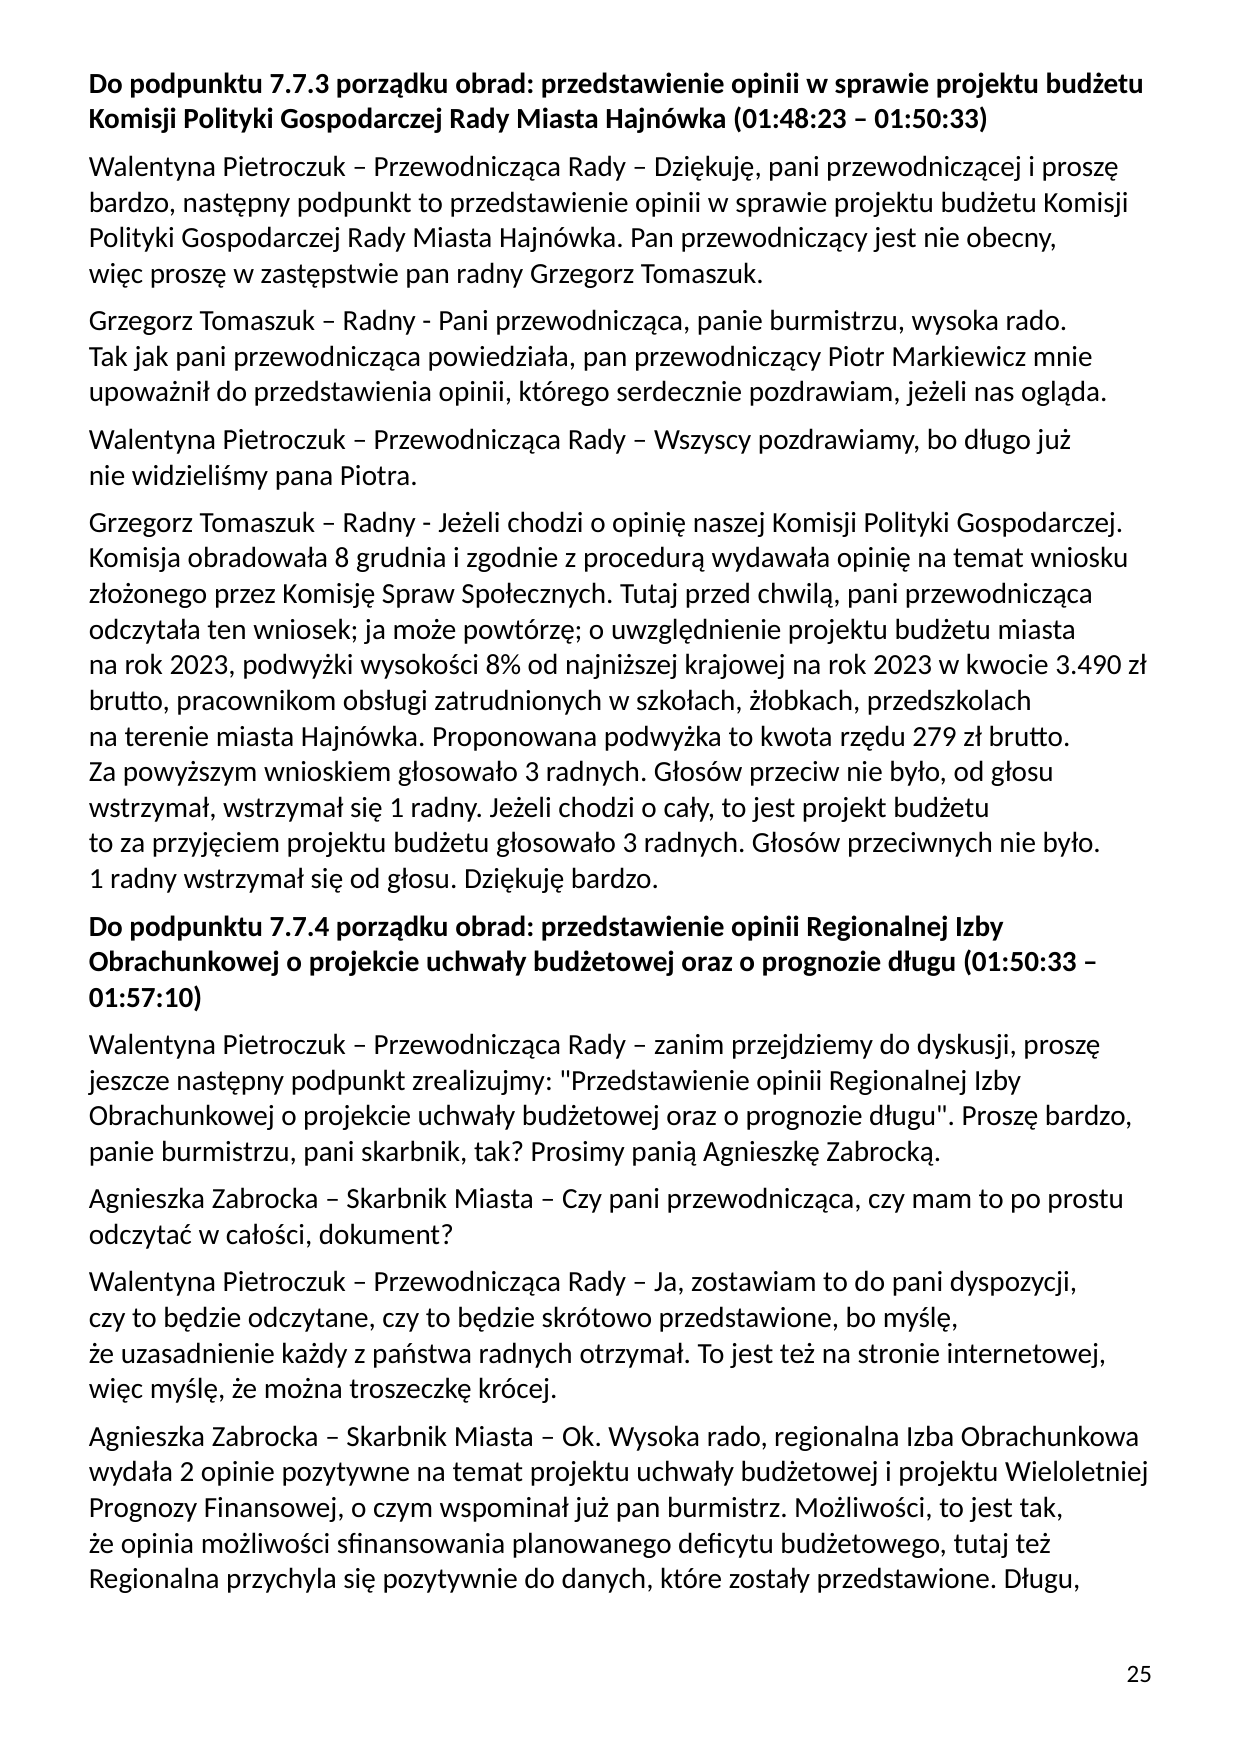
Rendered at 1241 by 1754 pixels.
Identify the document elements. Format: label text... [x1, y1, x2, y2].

text Walentyna Pietroczuk – Przewodnicząca Rady – Dziękuję, pani przewodniczącej i proszę bardzo, następny podpunkt to przedstawienie opinii w sprawie projektu budżetu Komisji Polityki Gospodarczej Rady Miasta Hajnówka. Pan przewodniczący jest nie obecny, więc proszę w zastępstwie pan radny Grzegorz Tomaszuk. [88, 148, 1152, 291]
text Grzegorz Tomaszuk – Radny - Jeżeli chodzi o opinię naszej Komisji Polityki Gospodarczej. Komisja obradowała 8 grudnia i zgodnie z procedurą wydawała opinię na temat wniosku złożonego przez Komisję Spraw Społecznych. Tutaj przed chwilą, pani przewodnicząca odczytała ten wniosek; ja może powtórzę; o uwzględnienie projektu budżetu miasta na rok 2023, podwyżki wysokości 8% od najniższej krajowej na rok 2023 w kwocie 3.490 zł brutto, pracownikom obsługi zatrudnionych w szkołach, żłobkach, przedszkolach na terenie miasta Hajnówka. Proponowana podwyżka to kwota rzędu 279 zł brutto. Za powyższym wnioskiem głosowało 3 radnych. Głosów przeciw nie było, od głosu wstrzymał, wstrzymał się 1 radny. Jeżeli chodzi o cały, to jest projekt budżetu to za przyjęciem projektu budżetu głosowało 3 radnych. Głosów przeciwnych nie było. 1 radny wstrzymał się od głosu. Dziękuję bardzo. [88, 504, 1152, 896]
text Walentyna Pietroczuk – Przewodnicząca Rady – Ja, zostawiam to do pani dyspozycji, czy to będzie odczytane, czy to będzie skrótowo przedstawione, bo myślę, że uzasadnienie każdy z państwa radnych otrzymał. To jest też na stronie internetowej, więc myślę, że można troszeczkę krócej. [88, 1263, 1152, 1406]
text Agnieszka Zabrocka – Skarbnik Miasta – Czy pani przewodnicząca, czy mam to po prostu odczytać w całości, dokument? [88, 1181, 1152, 1252]
text Grzegorz Tomaszuk – Radny - Pani przewodnicząca, panie burmistrzu, wysoka rado. Tak jak pani przewodnicząca powiedziała, pan przewodniczący Piotr Markiewicz mnie upoważnił do przedstawienia opinii, którego serdecznie pozdrawiam, jeżeli nas ogląda. [88, 302, 1152, 409]
subtitle Do podpunktu 7.7.4 porządku obrad: przedstawienie opinii Regionalnej Izby Obrachunkowej o projekcie uchwały budżetowej oraz o prognozie długu (01:50:33 – 01:57:10) [88, 908, 1152, 1014]
text Walentyna Pietroczuk – Przewodnicząca Rady – Wszyscy pozdrawiamy, bo długo już nie widzieliśmy pana Piotra. [88, 421, 1152, 492]
text Agnieszka Zabrocka – Skarbnik Miasta – Ok. Wysoka rado, regionalna Izba Obrachunkowa wydała 2 opinie pozytywne na temat projektu uchwały budżetowej i projektu Wieloletniej Prognozy Finansowej, o czym wspominał już pan burmistrz. Możliwości, to jest tak, że opinia możliwości sfinansowania planowanego deficytu budżetowego, tutaj też Regionalna przychyla się pozytywnie do danych, które zostały przedstawione. Długu, [88, 1418, 1152, 1596]
subtitle Do podpunktu 7.7.3 porządku obrad: przedstawienie opinii w sprawie projektu budżetu Komisji Polityki Gospodarczej Rady Miasta Hajnówka (01:48:23 – 01:50:33) [88, 65, 1152, 136]
text Walentyna Pietroczuk – Przewodnicząca Rady – zanim przejdziemy do dyskusji, proszę jeszcze następny podpunkt zrealizujmy: "Przedstawienie opinii Regionalnej Izby Obrachunkowej o projekcie uchwały budżetowej oraz o prognozie długu". Proszę bardzo, panie burmistrzu, pani skarbnik, tak? Prosimy panią Agnieszkę Zabrocką. [88, 1026, 1152, 1169]
